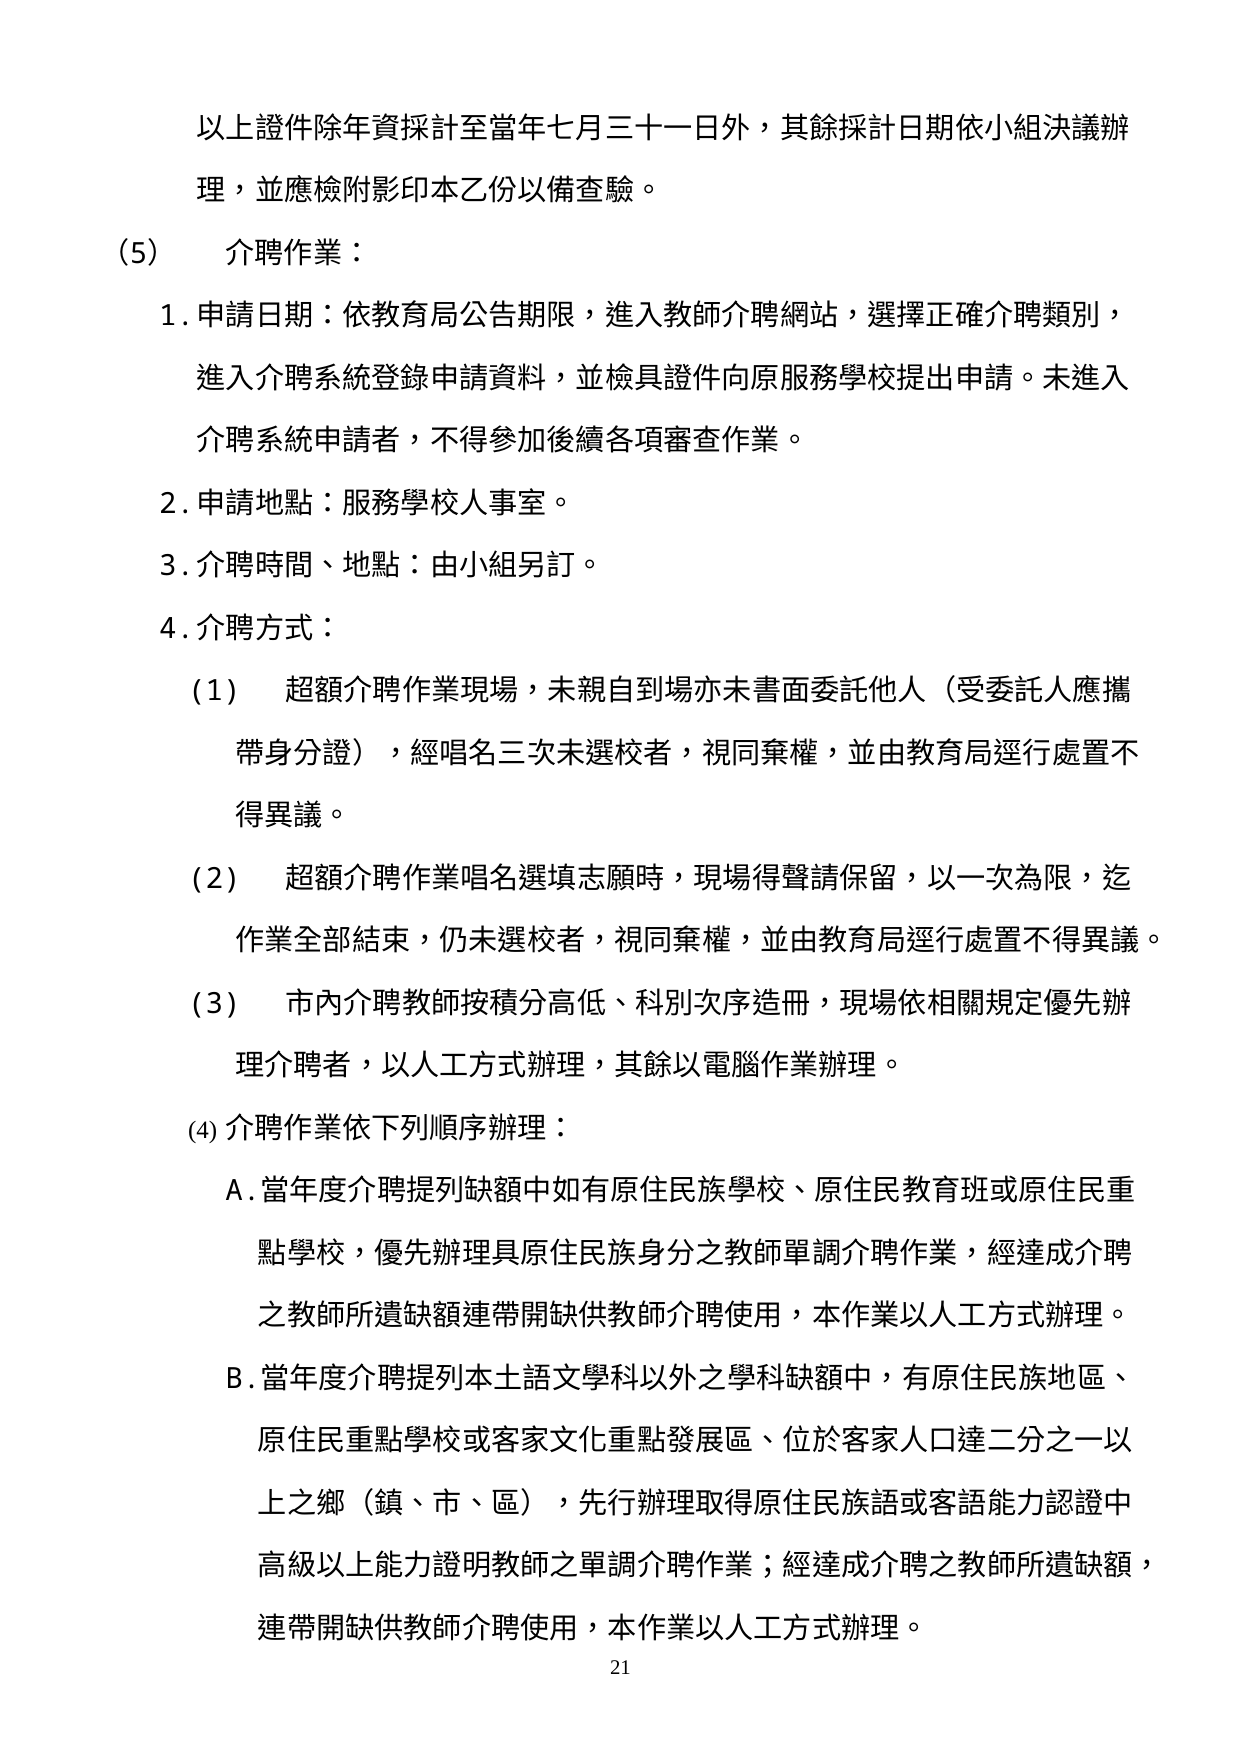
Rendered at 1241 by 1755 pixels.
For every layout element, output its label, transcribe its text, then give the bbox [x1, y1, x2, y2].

list 介聘作業依下列順序辦理： [188, 1084, 1140, 1146]
list 介聘方式： [159, 584, 1140, 646]
list 市內介聘教師按積分高低、科別次序造冊，現場依相關規定優先辦理介聘者，以人工方式辦理，其餘以電腦作業辦理。 [188, 959, 1140, 1084]
list 介聘時間、地點：由小組另訂。 [159, 521, 1140, 584]
text B.當年度介聘提列本土語文學科以外之學科缺額中，有原住民族地區、原住民重點學校或客家文化重點發展區、位於客家人口達二分之一以上之鄉（鎮、市、區），先行辦理取得原住民族語或客語能力認證中高級以上能力證明教師之單調介聘作業；經達成介聘之教師所遺缺額，連帶開缺供教師介聘使用，本作業以人工方式辦理。 [225, 1334, 1140, 1646]
list 超額介聘作業現場，未親自到場亦未書面委託他人（受委託人應攜帶身分證），經唱名三次未選校者，視同棄權，並由教育局逕行處置不得異議。 [188, 646, 1140, 834]
list 申請日期：依教育局公告期限，進入教師介聘網站，選擇正確介聘類別，進入介聘系統登錄申請資料，並檢具證件向原服務學校提出申請。未進入介聘系統申請者，不得參加後續各項審查作業。 [159, 271, 1140, 459]
list 超額介聘作業唱名選填志願時，現場得聲請保留，以一次為限，迄作業全部結束，仍未選校者，視同棄權，並由教育局逕行處置不得異議。 [188, 834, 1140, 959]
text A.當年度介聘提列缺額中如有原住民族學校、原住民教育班或原住民重點學校，優先辦理具原住民族身分之教師單調介聘作業，經達成介聘之教師所遺缺額連帶開缺供教師介聘使用，本作業以人工方式辦理。 [225, 1146, 1140, 1334]
list 申請地點：服務學校人事室。 [159, 459, 1140, 521]
list 介聘作業： [100, 209, 1140, 271]
text 以上證件除年資採計至當年七月三十一日外，其餘採計日期依小組決議辦理，並應檢附影印本乙份以備查驗。 [196, 84, 1140, 209]
